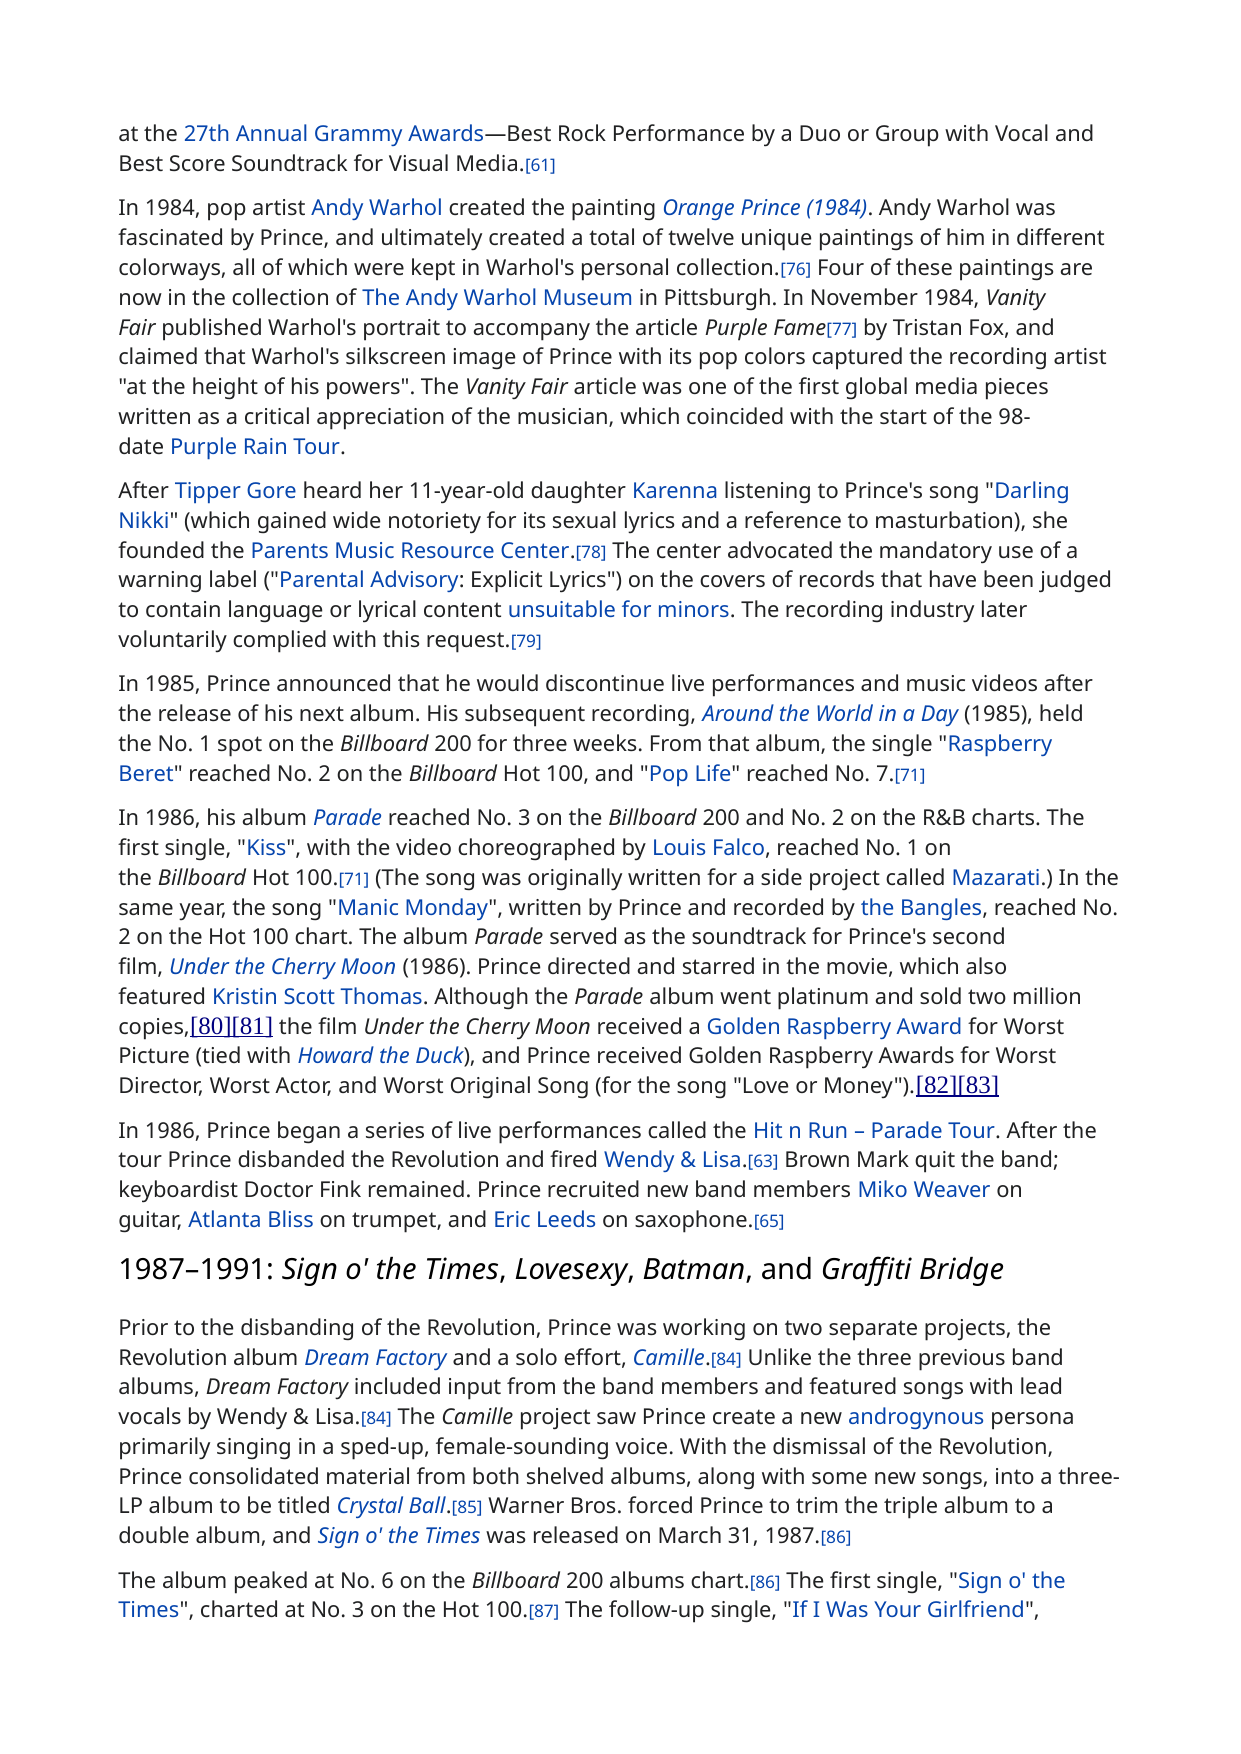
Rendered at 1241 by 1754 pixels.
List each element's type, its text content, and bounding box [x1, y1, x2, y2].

text In 1984, pop artist Andy Warhol created the painting Orange Prince (1984). Andy Warhol was fascinated by Prince, and ultimately created a total of twelve unique paintings of him in different colorways, all of which were kept in Warhol's personal collection.[76] Four of these paintings are now in the collection of The Andy Warhol Museum in Pittsburgh. In November 1984, Vanity Fair published Warhol's portrait to accompany the article Purple Fame[77] by Tristan Fox, and claimed that Warhol's silkscreen image of Prince with its pop colors captured the recording artist "at the height of his powers". The Vanity Fair article was one of the first global media pieces written as a critical appreciation of the musician, which coincided with the start of the 98-date Purple Rain Tour. [118, 192, 1122, 460]
text After Tipper Gore heard her 11-year-old daughter Karenna listening to Prince's song "Darling Nikki" (which gained wide notoriety for its sexual lyrics and a reference to masturbation), she founded the Parents Music Resource Center.[78] The center advocated the mandatory use of a warning label ("Parental Advisory: Explicit Lyrics") on the covers of records that have been judged to contain language or lyrical content unsuitable for minors. The recording industry later voluntarily complied with this request.[79] [118, 475, 1122, 654]
text In 1986, Prince began a series of live performances called the Hit n Run – Parade Tour. After the tour Prince disbanded the Revolution and fired Wendy & Lisa.[63] Brown Mark quit the band; keyboardist Doctor Fink remained. Prince recruited new band members Miko Weaver on guitar, Atlanta Bliss on trumpet, and Eric Leeds on saxophone.[65] [118, 1114, 1122, 1234]
text at the 27th Annual Grammy Awards—Best Rock Performance by a Duo or Group with Vocal and Best Score Soundtrack for Visual Media.[61] [118, 118, 1122, 178]
text In 1986, his album Parade reached No. 3 on the Billboard 200 and No. 2 on the R&B charts. The first single, "Kiss", with the video choreographed by Louis Falco, reached No. 1 on the Billboard Hot 100.[71] (The song was originally written for a side project called Mazarati.) In the same year, the song "Manic Monday", written by Prince and recorded by the Bangles, reached No. 2 on the Hot 100 chart. The album Parade served as the soundtrack for Prince's second film, Under the Cherry Moon (1986). Prince directed and starred in the movie, which also featured Kristin Scott Thomas. Although the Parade album went platinum and sold two million copies,[80][81] the film Under the Cherry Moon received a Golden Raspberry Award for Worst Picture (tied with Howard the Duck), and Prince received Golden Raspberry Awards for Worst Director, Worst Actor, and Worst Original Song (for the song "Love or Money").[82][83] [118, 802, 1122, 1100]
text In 1985, Prince announced that he would discontinue live performances and music videos after the release of his next album. His subsequent recording, Around the World in a Day (1985), held the No. 1 spot on the Billboard 200 for three weeks. From that album, the single "Raspberry Beret" reached No. 2 on the Billboard Hot 100, and "Pop Life" reached No. 7.[71] [118, 668, 1122, 787]
subtitle 1987–1991: Sign o' the Times, Lovesexy, Batman, and Graffiti Bridge [118, 1248, 1122, 1288]
text The album peaked at No. 6 on the Billboard 200 albums chart.[86] The first single, "Sign o' the Times", charted at No. 3 on the Hot 100.[87] The follow-up single, "If I Was Your Girlfriend", [118, 1565, 1122, 1624]
text Prior to the disbanding of the Revolution, Prince was working on two separate projects, the Revolution album Dream Factory and a solo effort, Camille.[84] Unlike the three previous band albums, Dream Factory included input from the band members and featured songs with lead vocals by Wendy & Lisa.[84] The Camille project saw Prince create a new androgynous persona primarily singing in a sped-up, female-sounding voice. With the dismissal of the Revolution, Prince consolidated material from both shelved albums, along with some new songs, into a three-LP album to be titled Crystal Ball.[85] Warner Bros. forced Prince to trim the triple album to a double album, and Sign o' the Times was released on March 31, 1987.[86] [118, 1312, 1122, 1550]
